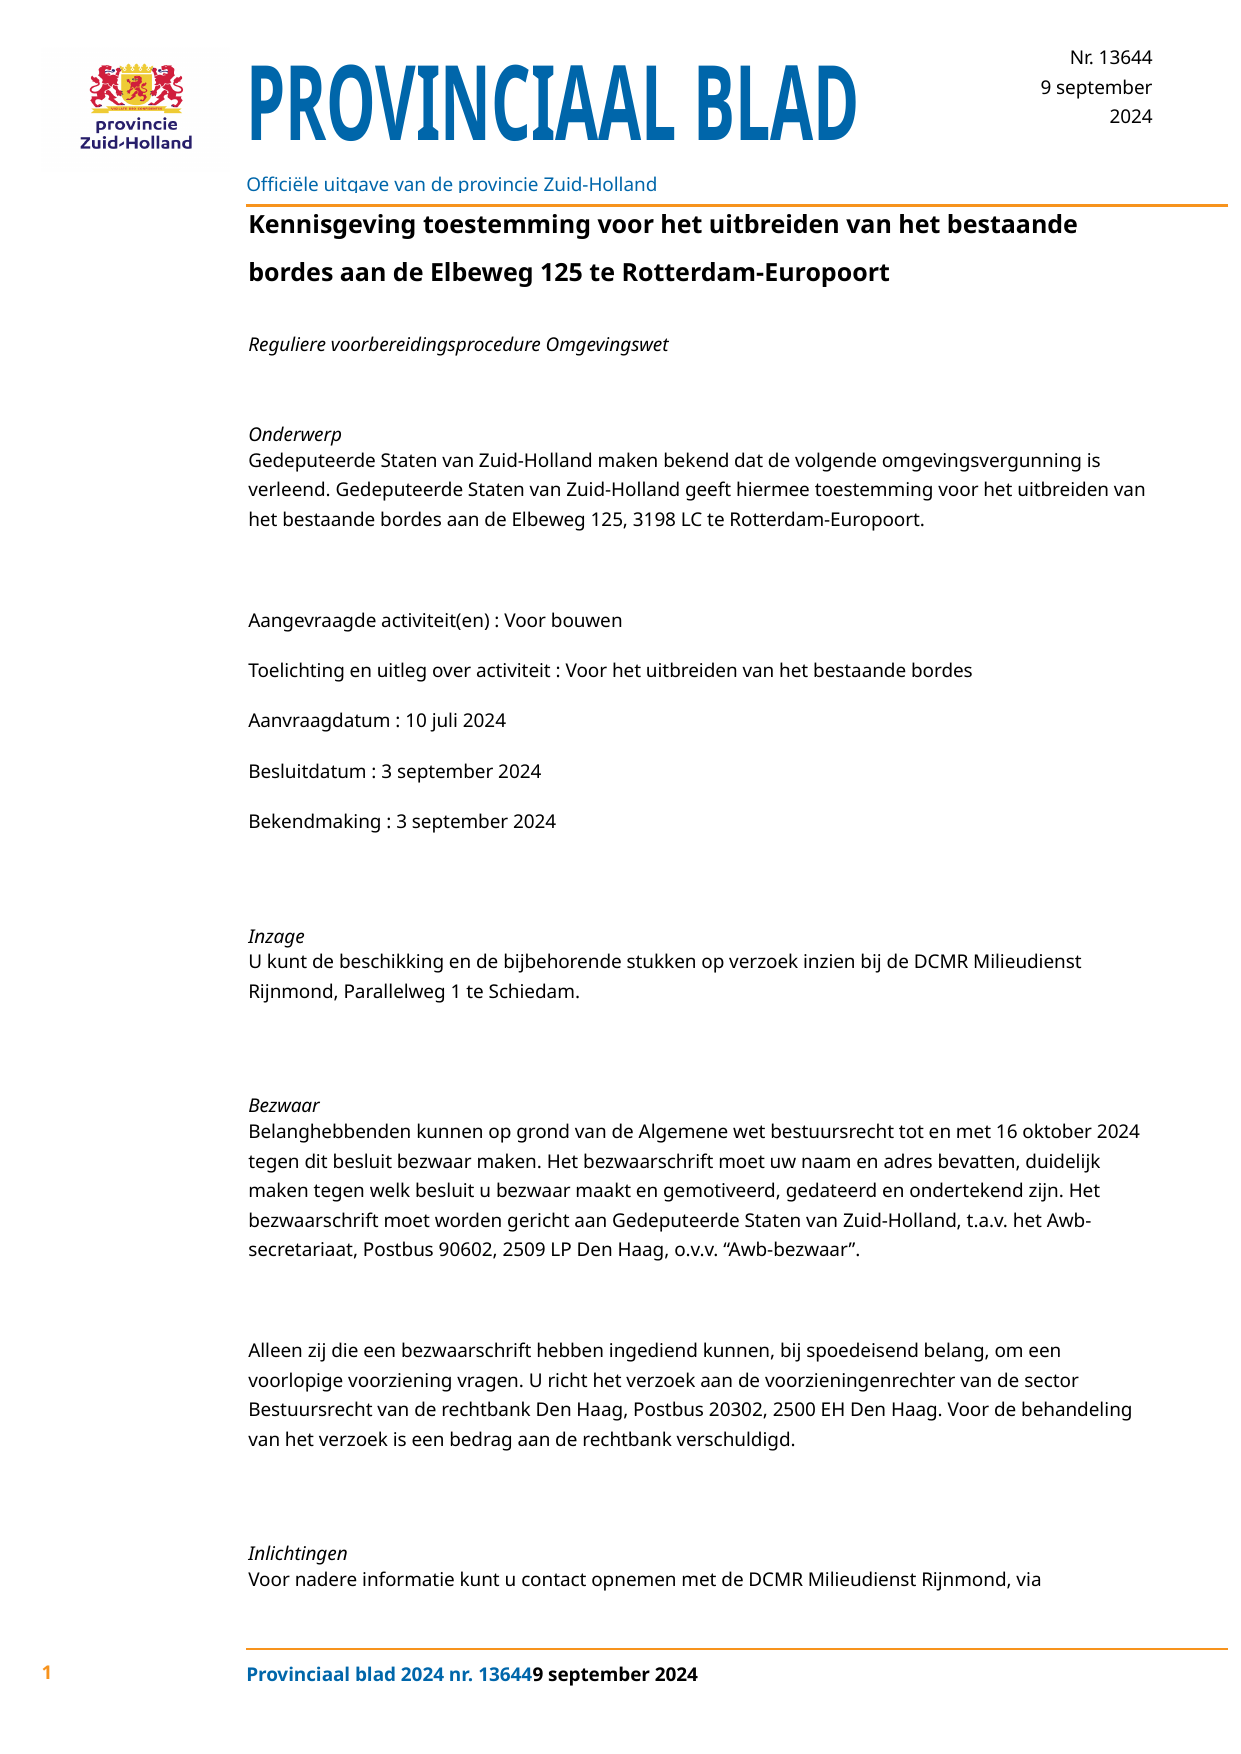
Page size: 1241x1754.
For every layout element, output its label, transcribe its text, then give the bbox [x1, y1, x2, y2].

text Bekendmaking : 3 september 2024 [248, 808, 1152, 834]
text Kennisgeving toestemming voor het uitbreiden van het bestaande bordes aan de Elbeweg 125 te Rotterdam-Europoort [248, 207, 1152, 288]
text Onderwerp [248, 421, 1152, 447]
text Aanvraagdatum : 10 juli 2024 [248, 708, 1152, 733]
text Bezwaar [248, 1093, 1152, 1118]
text Besluitdatum : 3 september 2024 [248, 758, 1152, 784]
text Gedeputeerde Staten van Zuid-Holland maken bekend dat de volgende omgevingsvergunning is verleend. Gedeputeerde Staten van Zuid-Holland geeft hiermee toestemming voor het uitbreiden van het bestaande bordes aan de Elbeweg 125, 3198 LC te Rotterdam-Europoort. [248, 447, 1152, 532]
text U kunt de beschikking en de bijbehorende stukken op verzoek inzien bij de DCMR Milieudienst Rijnmond, Parallelweg 1 te Schiedam. [248, 949, 1152, 1004]
text Voor nadere informatie kunt u contact opnemen met de DCMR Milieudienst Rijnmond, via [248, 1566, 1152, 1592]
text Alleen zij die een bezwaarschrift hebben ingediend kunnen, bij spoedeisend belang, om een voorlopige voorziening vragen. U richt het verzoek aan de voorzieningenrechter van de sector Bestuursrecht van de rechtbank Den Haag, Postbus 20302, 2500 EH Den Haag. Voor de behandeling van het verzoek is een bedrag aan de rechtbank verschuldigd. [248, 1337, 1152, 1452]
text Reguliere voorbereidingsprocedure Omgevingswet [248, 331, 1152, 357]
picture [41, 47, 231, 172]
text Belanghebbenden kunnen op grond van de Algemene wet bestuursrecht tot en met 16 oktober 2024 tegen dit besluit bezwaar maken. Het bezwaarschrift moet uw naam en adres bevatten, duidelijk maken tegen welk besluit u bezwaar maakt en gemotiveerd, gedateerd en ondertekend zijn. Het bezwaarschrift moet worden gericht aan Gedeputeerde Staten van Zuid-Holland, t.a.v. het Awb-secretariaat, Postbus 90602, 2509 LP Den Haag, o.v.v. “Awb-bezwaar”. [248, 1118, 1152, 1262]
text Inzage [248, 923, 1152, 949]
text Inlichtingen [248, 1541, 1152, 1566]
text Toelichting en uitleg over activiteit : Voor het uitbreiden van het bestaande bordes [248, 657, 1152, 683]
text Aangevraagde activiteit(en) : Voor bouwen [248, 607, 1152, 633]
